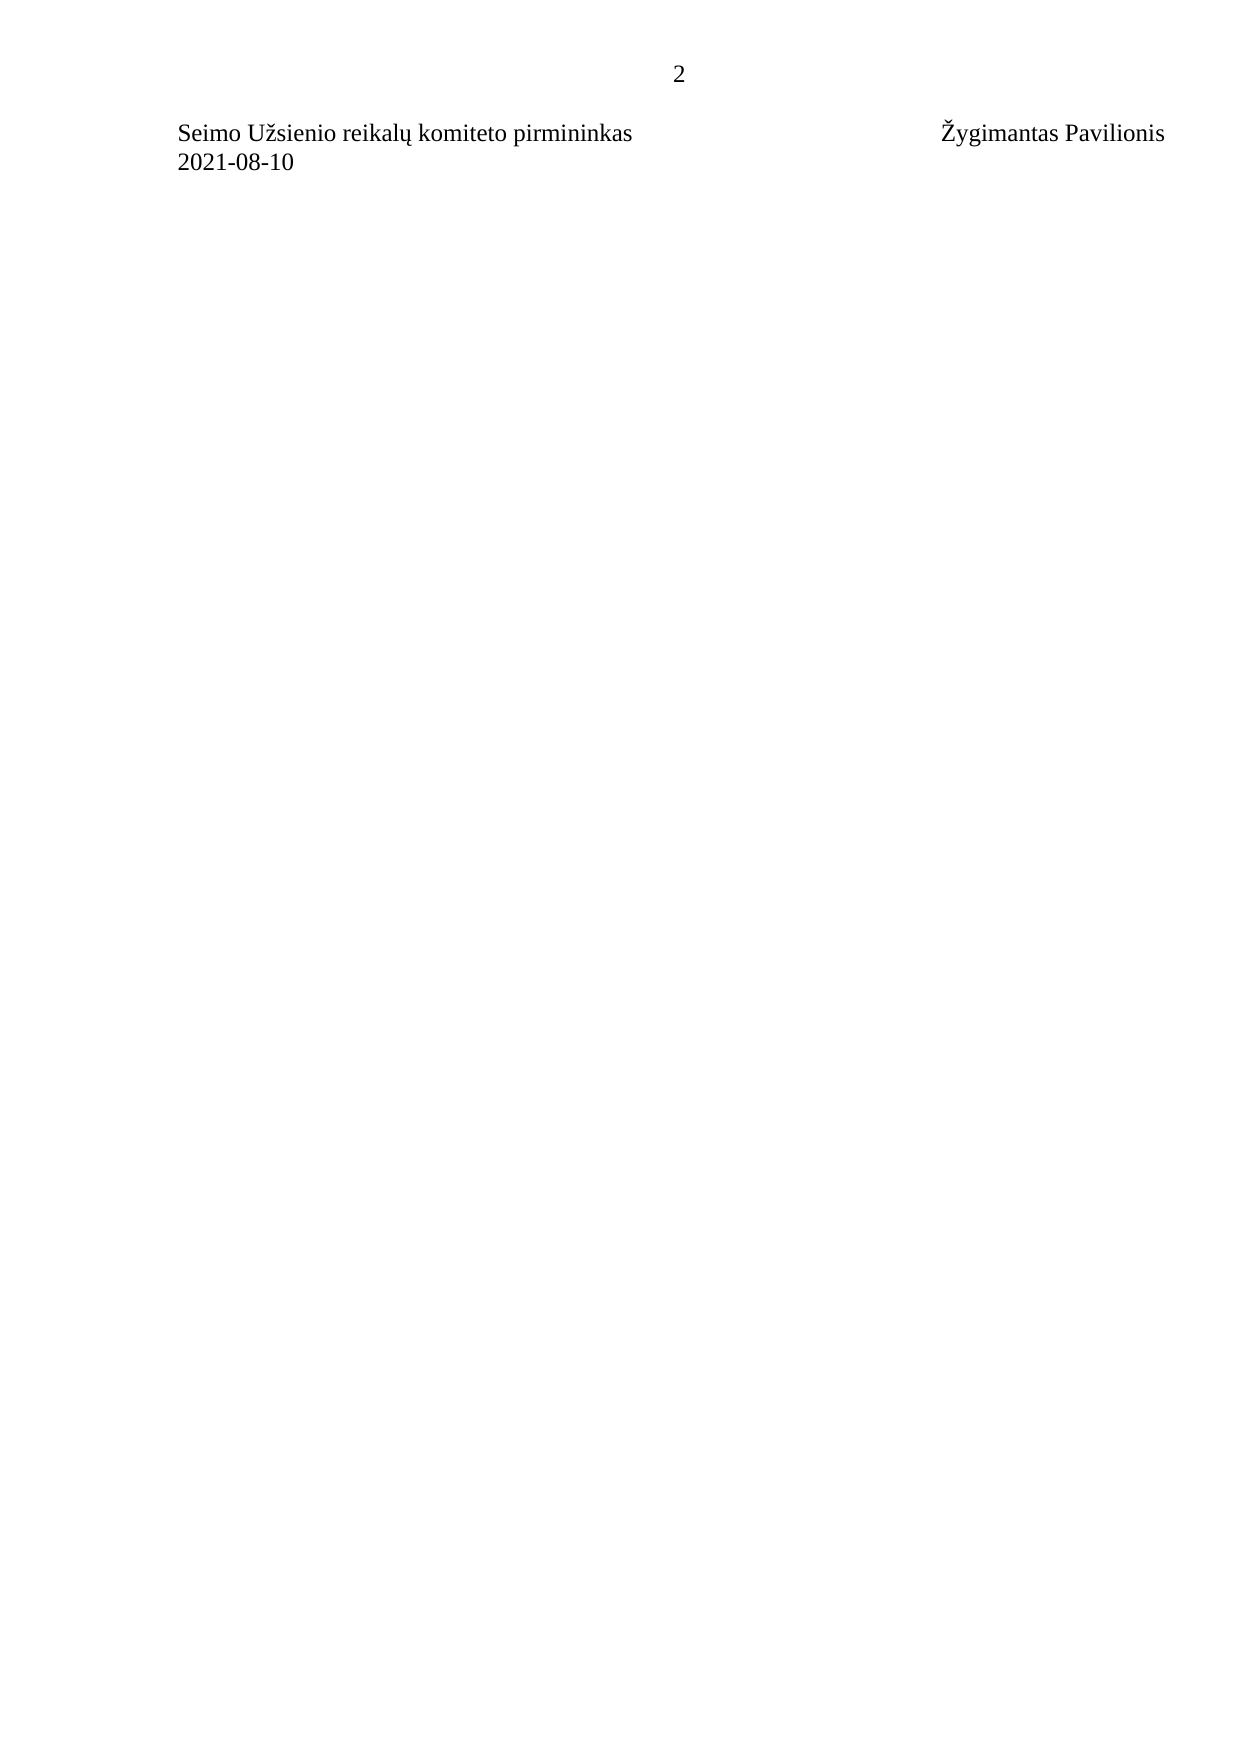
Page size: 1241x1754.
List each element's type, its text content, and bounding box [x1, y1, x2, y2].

text 2021-08-10 [177, 147, 1181, 176]
text Seimo Užsienio reikalų komiteto pirmininkas Žygimantas Pavilionis [177, 118, 1181, 147]
